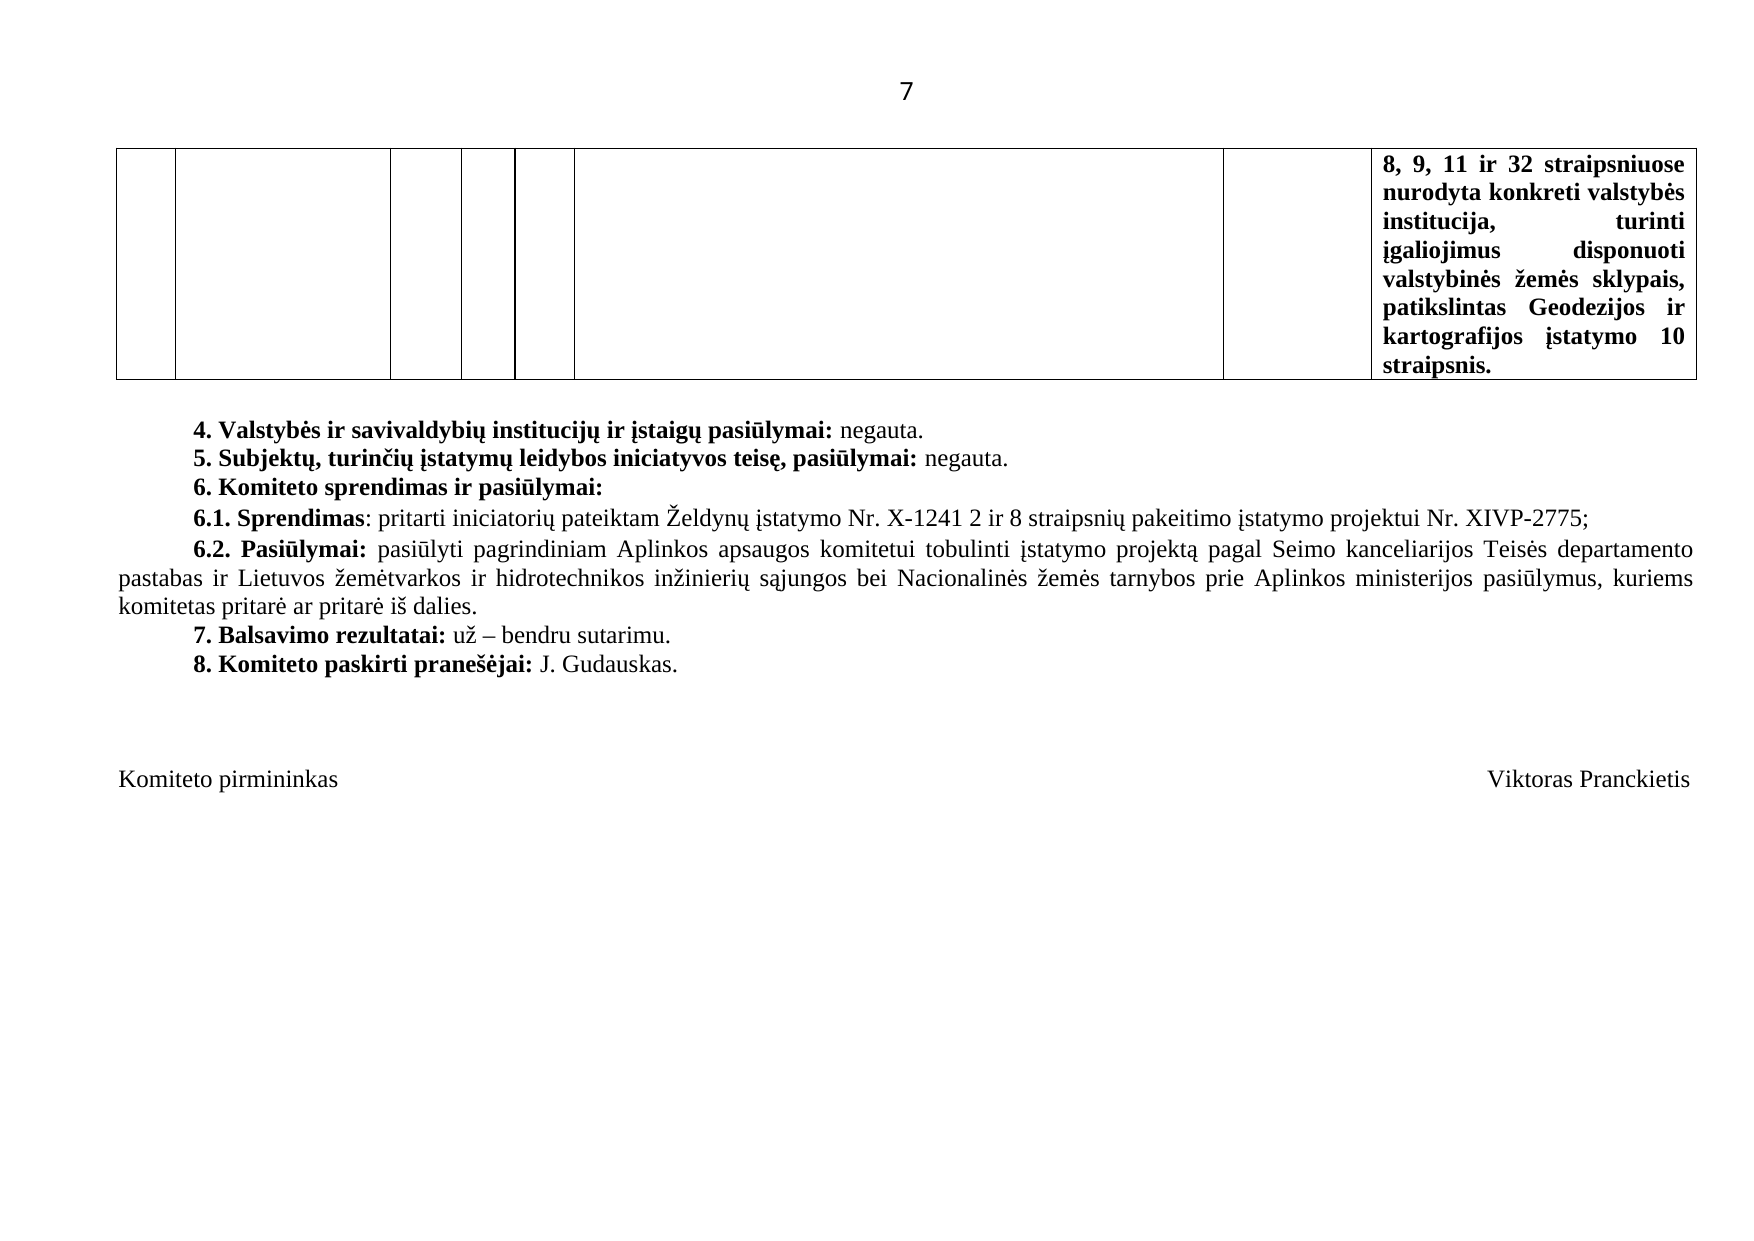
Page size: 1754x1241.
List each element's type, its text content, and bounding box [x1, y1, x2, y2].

table_cell [117, 149, 175, 379]
table_cell [176, 149, 390, 379]
text 6.1. Sprendimas: pritarti iniciatorių pateiktam Želdynų įstatymo Nr. X-1241 2 ir 8 straipsnių pakeitimo įstatymo projektui Nr. XIVP-2775; [124, 503, 1689, 532]
subtitle 5. Subjektų, turinčių įstatymų leidybos iniciatyvos teisę, pasiūlymai: negauta. [118, 443, 1695, 472]
text 6. Komiteto sprendimas ir pasiūlymai: [118, 472, 1695, 501]
table_cell [1224, 149, 1371, 379]
table_cell [462, 149, 514, 379]
text 7. Balsavimo rezultatai: už – bendru sutarimu. [118, 620, 1695, 649]
text 6.2. Pasiūlymai: pasiūlyti pagrindiniam Aplinkos apsaugos komitetui tobulinti įstatymo projektą pagal Seimo kanceliarijos Teisės departamento pastabas ir Lietuvos žemėtvarkos ir hidrotechnikos inžinierių sąjungos bei Nacionalinės žemės tarnybos prie Aplinkos ministerijos pasiūlymus, kuriems komitetas pritarė ar pritarė iš dalies. [118, 534, 1695, 620]
table_cell [391, 149, 461, 379]
table_cell 8, 9, 11 ir 32 straipsniuose nurodyta konkreti valstybės institucija, turinti įgaliojimus disponuoti valstybinės žemės sklypais, patikslintas Geodezijos ir kartografijos įstatymo 10 straipsnis. [1372, 149, 1696, 379]
text 8. Komiteto paskirti pranešėjai: J. Gudauskas. [118, 649, 1695, 678]
table_cell [575, 149, 1223, 379]
table_cell [516, 149, 574, 379]
subtitle 4. Valstybės ir savivaldybių institucijų ir įstaigų pasiūlymai: negauta. [118, 415, 1695, 443]
text Komiteto pirmininkas Viktoras Pranckietis [118, 764, 1695, 793]
